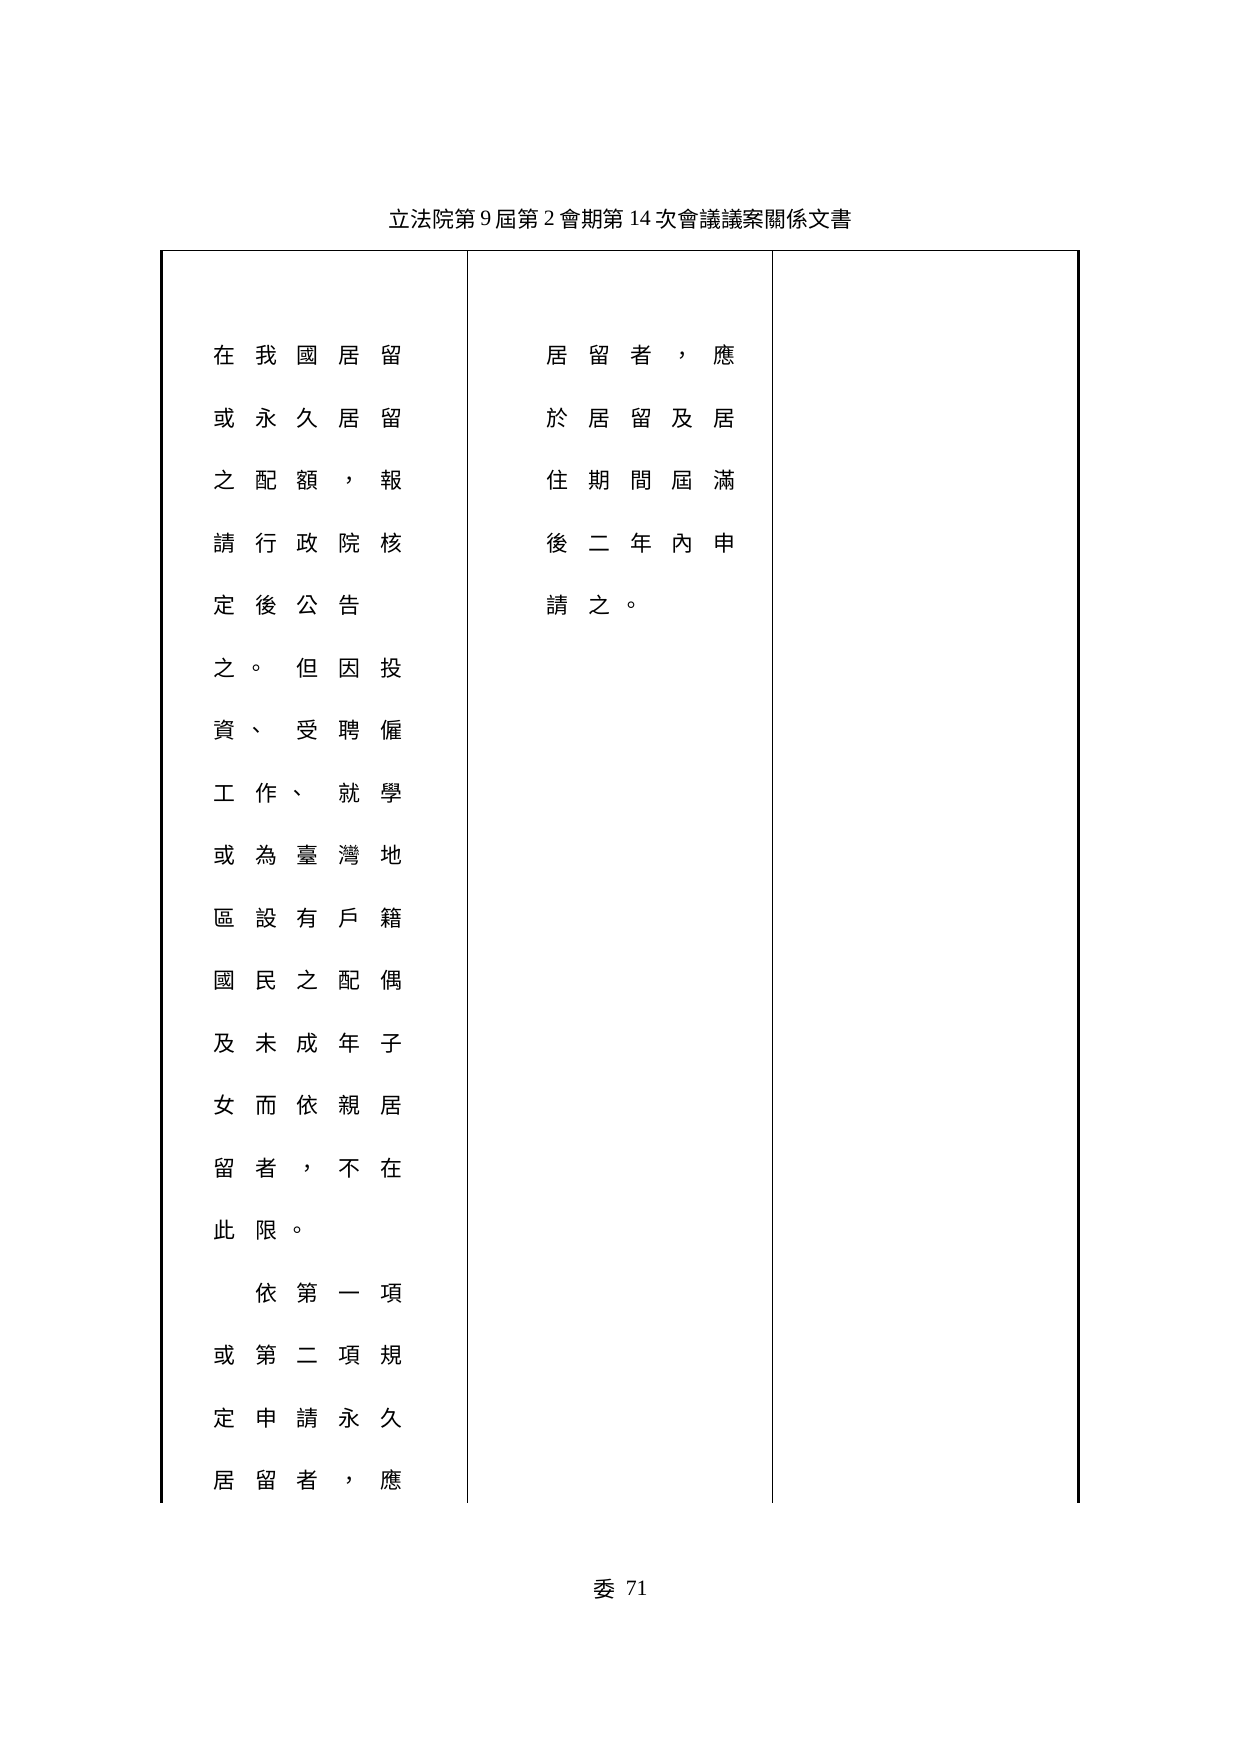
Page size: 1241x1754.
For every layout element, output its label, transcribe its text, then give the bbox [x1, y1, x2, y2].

table_cell [773, 251, 1077, 1503]
table_cell 居留者，應於居留及居住期間屆滿後二年內申請之。 [468, 251, 772, 1503]
table_cell 在我國居留或永久居留之配額，報請行政院核定後公告之。但因投資、受聘僱工作、就學或為臺灣地區設有戶籍國民之配偶及未成年子女而依親居留者，不在此限。 依第一項或第二項規定申請永久居留者，應 [163, 251, 467, 1503]
